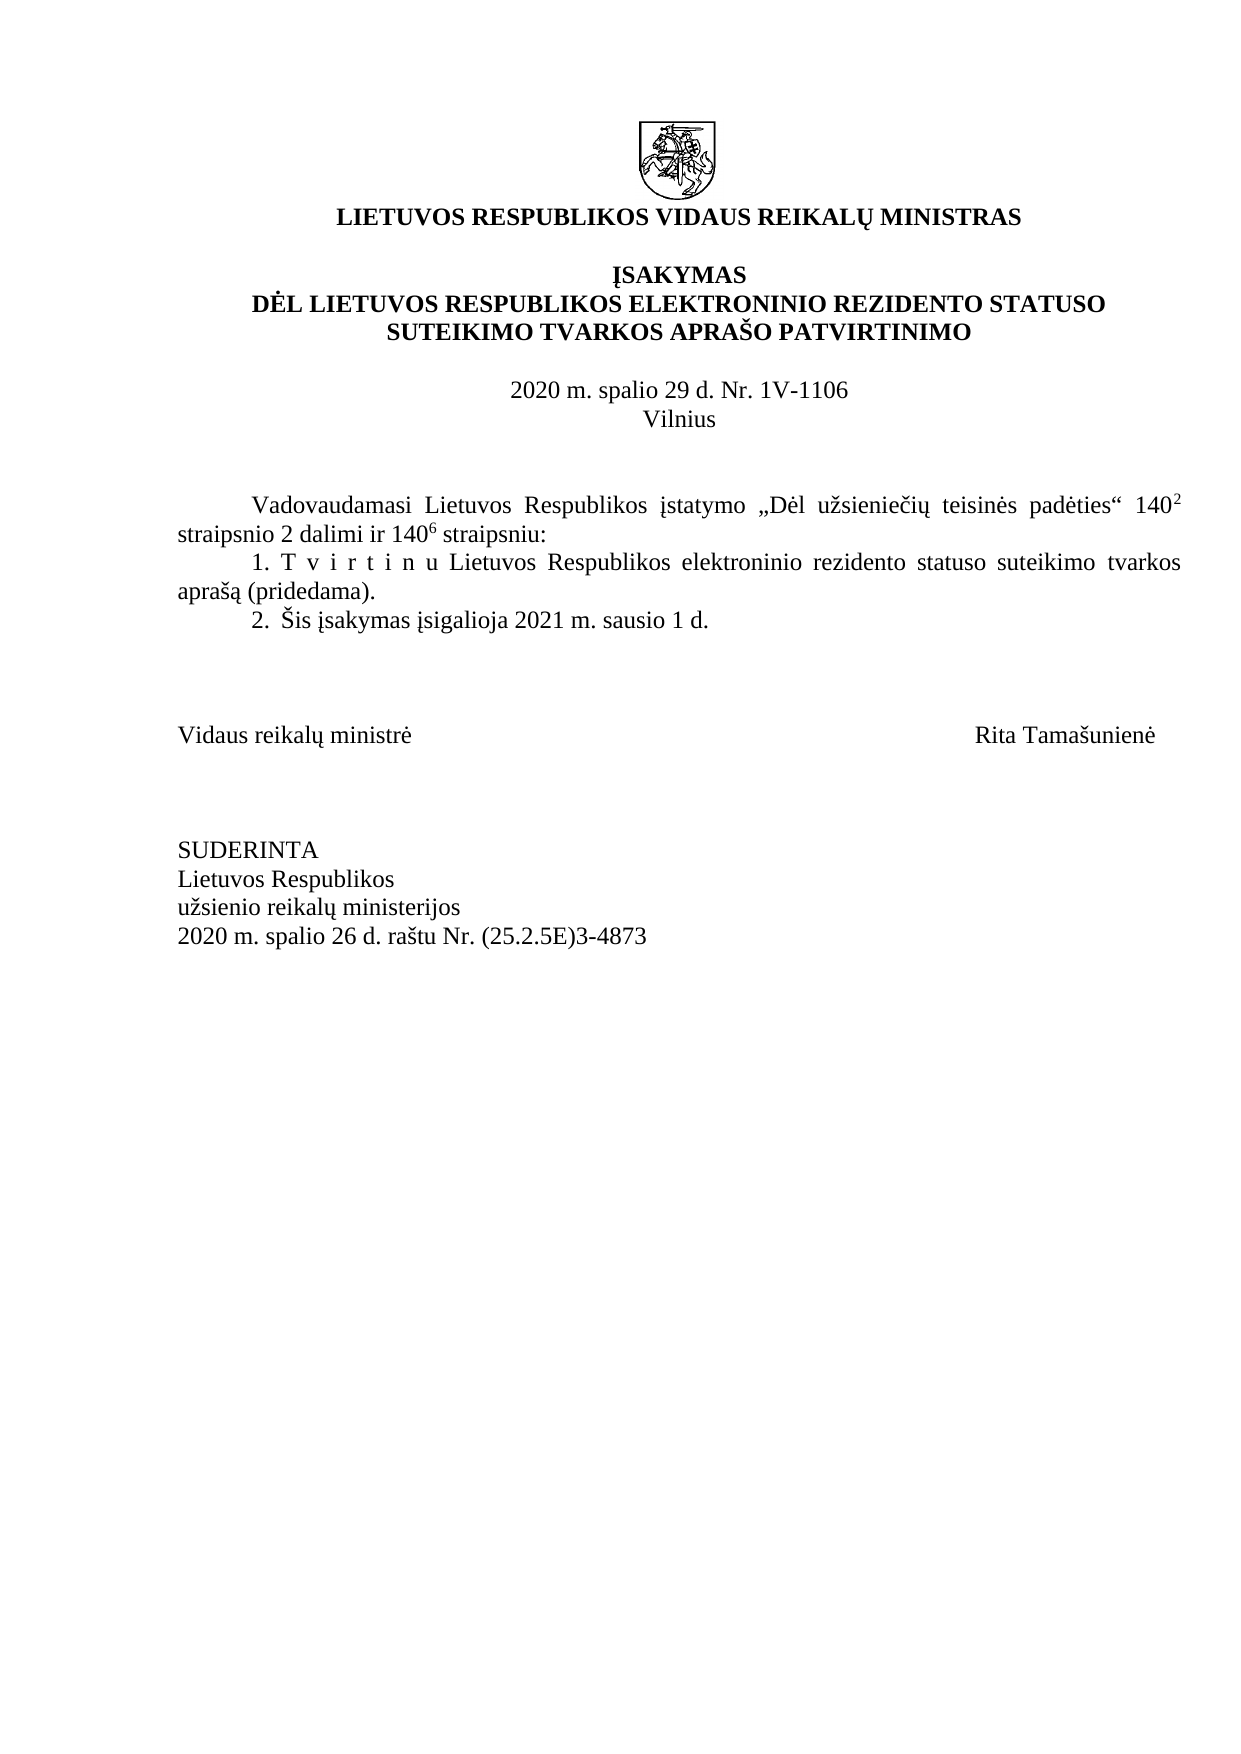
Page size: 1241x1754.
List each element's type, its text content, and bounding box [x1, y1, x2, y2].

text Lietuvos Respublikos [177, 864, 1175, 892]
text ĮSAKYMAS [177, 260, 1181, 289]
text 2. Šis įsakymas įsigalioja 2021 m. sausio 1 d. [177, 605, 1181, 634]
text LIETUVOS RESPUBLIKOS VIDAUS REIKALŲ MINISTRAS [177, 202, 1181, 231]
text Vidaus reikalų ministrė Rita Tamašunienė [177, 720, 1181, 749]
text užsienio reikalų ministerijos [177, 892, 1175, 921]
text DĖL LIETUVOS RESPUBLIKOS ELEKTRONINIO REZIDENTO STATUSO SUTEIKIMO TVARKOS APRAŠO PATVIRTINIMO [177, 289, 1181, 346]
text 2020 m. spalio 29 d. Nr. 1V-1106 [177, 375, 1181, 404]
text Vadovaudamasi Lietuvos Respublikos įstatymo „Dėl užsieniečių teisinės padėties“ 1402 straipsnio 2 dalimi ir 1406 straipsniu: [177, 490, 1181, 547]
text 1. T v i r t i n u Lietuvos Respublikos elektroninio rezidento statuso suteikimo tvarkos aprašą (pridedama). [177, 547, 1181, 605]
text Vilnius [177, 404, 1181, 432]
text 2020 m. spalio 26 d. raštu Nr. (25.2.5E)3-4873 [177, 921, 1175, 950]
text SUDERINTA [177, 835, 1175, 864]
